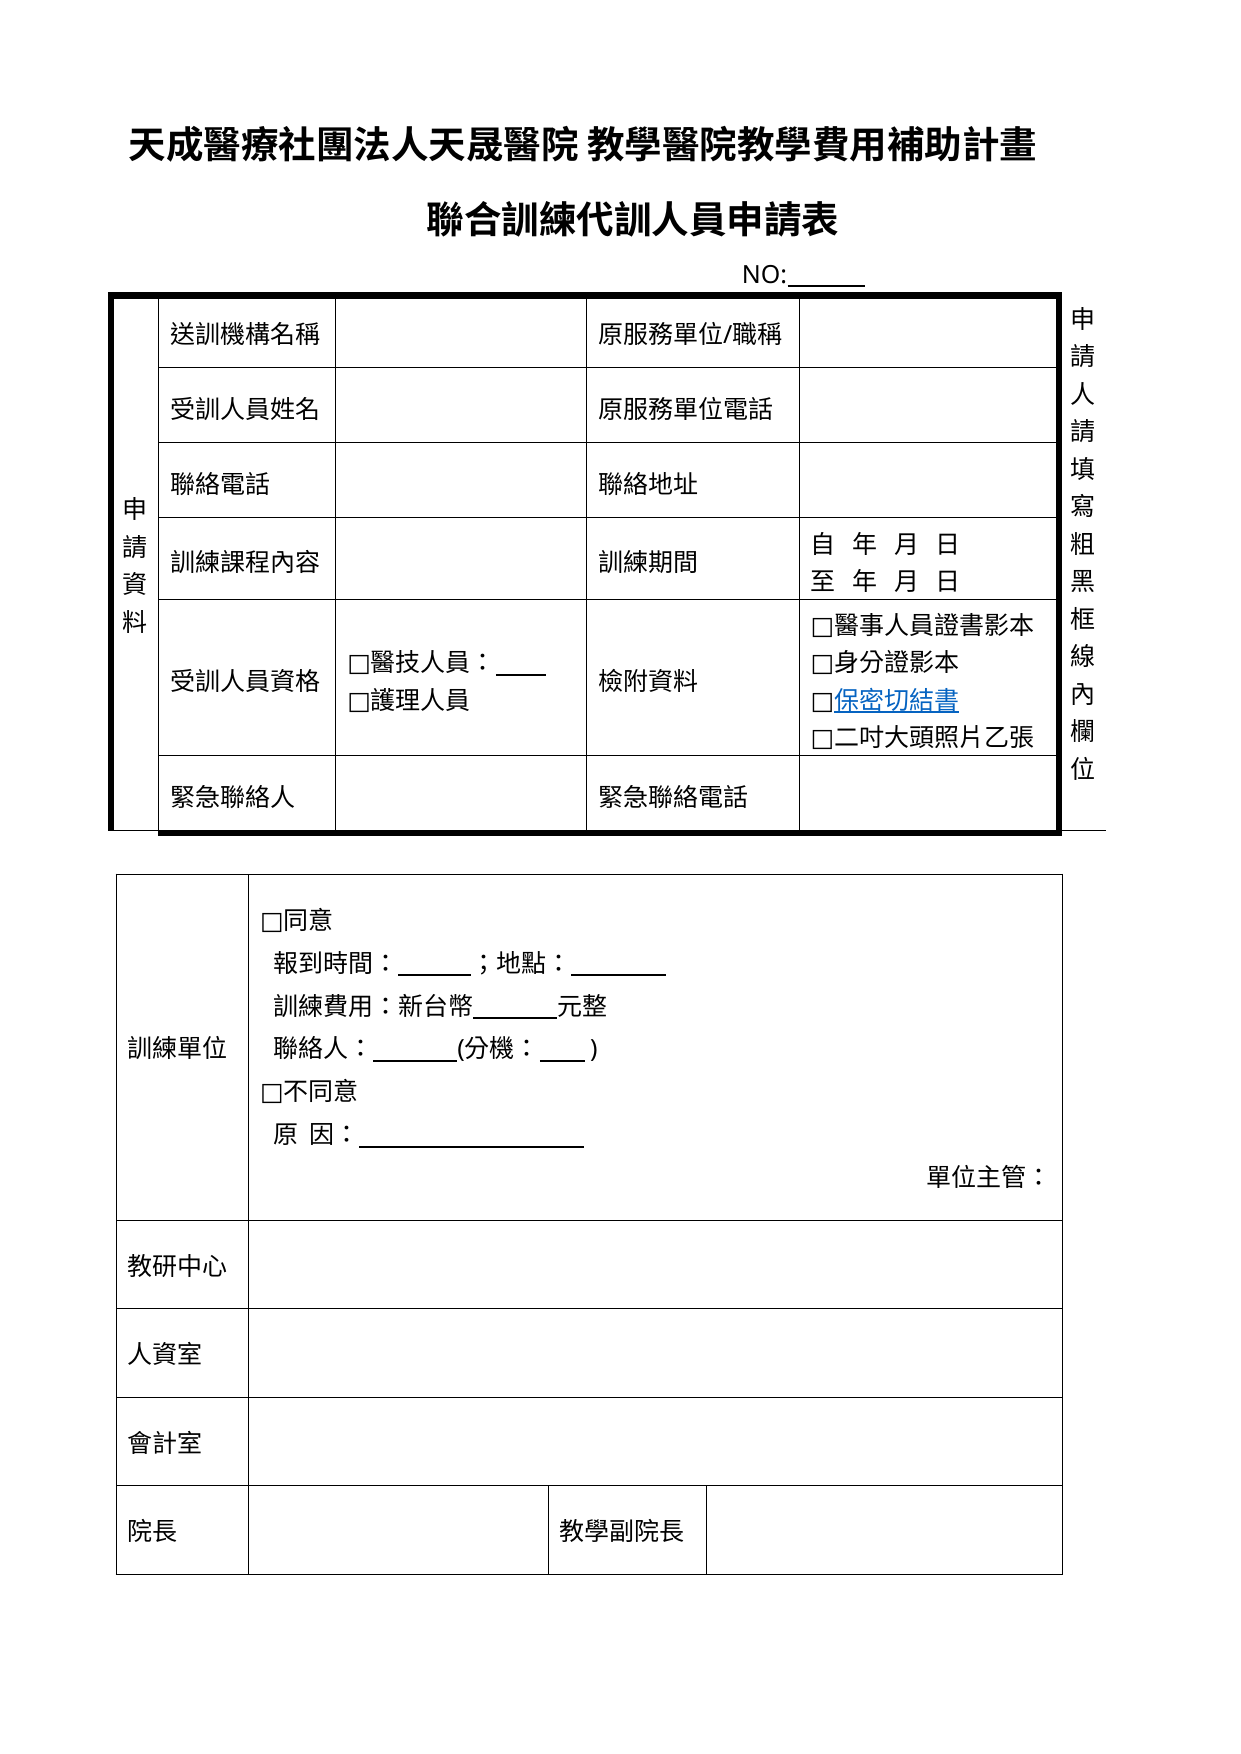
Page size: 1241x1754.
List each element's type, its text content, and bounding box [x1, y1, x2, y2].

table_cell [249, 1221, 1062, 1308]
table_header 申 請 資 料 [114, 299, 158, 830]
table_cell 受訓人員姓名 [159, 368, 335, 442]
table_cell 檢附資料 [587, 600, 799, 755]
table_cell 院長 [117, 1486, 248, 1574]
table_cell [336, 443, 586, 517]
table_header 原服務單位/職稱 [587, 299, 799, 367]
table_cell [336, 756, 586, 830]
table_cell [800, 756, 1056, 830]
table_cell [336, 368, 586, 442]
table_header □同意 報到時間： ；地點： 訓練費用：新台幣 元整 聯絡人： (分機： ) □不同意 原 因： 單位主管： [249, 875, 1062, 1219]
table_cell 緊急聯絡人 [159, 756, 335, 830]
table_cell 人資室 [117, 1309, 248, 1397]
table_cell 緊急聯絡電話 [587, 756, 799, 830]
table_cell [249, 1309, 1062, 1397]
table_cell 聯絡電話 [159, 443, 335, 517]
table_header [336, 299, 586, 367]
text 天成醫療社團法人天晟醫院 教學醫院教學費用補助計畫 [128, 105, 1078, 180]
table_cell 受訓人員資格 [159, 600, 335, 755]
table_cell [249, 1398, 1062, 1485]
table_cell [707, 1486, 1062, 1574]
table_cell □醫技人員： □護理人員 [336, 600, 586, 755]
text NO: [187, 255, 1069, 292]
table_header [800, 299, 1056, 367]
table_header 送訓機構名稱 [159, 299, 335, 367]
table_cell 聯絡地址 [587, 443, 799, 517]
table_header 訓練單位 [117, 875, 248, 1219]
text 聯合訓練代訓人員申請表 [187, 180, 1078, 255]
table_cell 原服務單位電話 [587, 368, 799, 442]
table_cell [249, 1486, 548, 1574]
table_header 申 請 人 請 填 寫 粗 黑 框 線 內 欄 位 [1062, 292, 1106, 830]
table_cell 自 年 月 日 至 年 月 日 [800, 518, 1056, 598]
table_cell □醫事人員證書影本 □身分證影本 □保密切結書 □二吋大頭照片乙張 [800, 600, 1056, 755]
table_cell [800, 368, 1056, 442]
table_cell 訓練期間 [587, 518, 799, 598]
table_cell 教學副院長 [549, 1486, 706, 1574]
table_cell 訓練課程內容 [159, 518, 335, 598]
table_cell 教研中心 [117, 1221, 248, 1308]
table_cell [800, 443, 1056, 517]
table_cell 會計室 [117, 1398, 248, 1485]
table_cell [336, 518, 586, 598]
